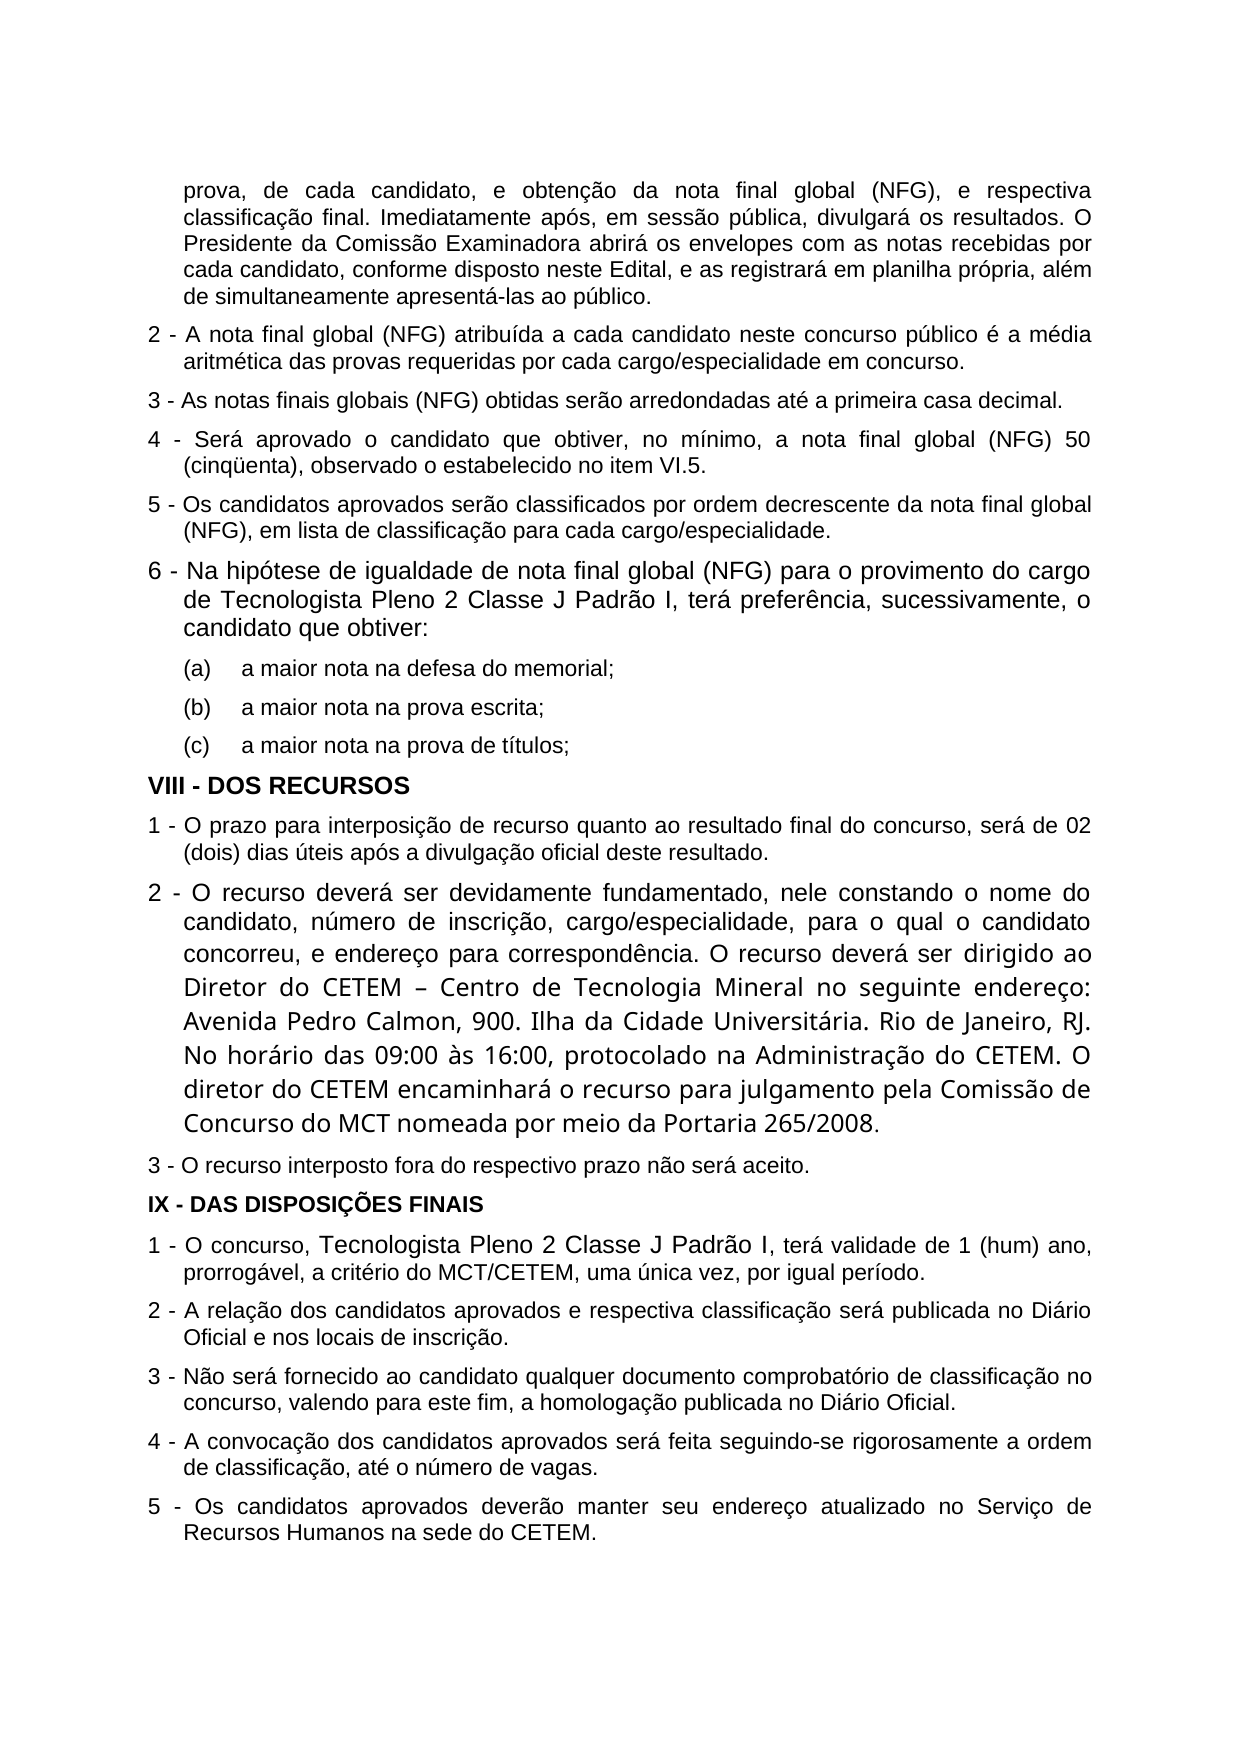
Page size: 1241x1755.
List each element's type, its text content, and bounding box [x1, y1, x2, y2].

text 3 - As notas finais globais (NFG) obtidas serão arredondadas até a primeira casa decimal. [148, 387, 1093, 413]
text IX - DAS DISPOSIÇÕES FINAIS [148, 1191, 1093, 1217]
text 1 - O prazo para interposição de recurso quanto ao resultado final do concurso, será de 02 (dois) dias úteis após a divulgação oficial deste resultado. [148, 812, 1093, 865]
text 3 - Não será fornecido ao candidato qualquer documento comprobatório de classificação no concurso, valendo para este fim, a homologação publicada no Diário Oficial. [148, 1363, 1093, 1415]
text prova, de cada candidato, e obtenção da nota final global (NFG), e respectiva classificação final. Imediatamente após, em sessão pública, divulgará os resultados. O Presidente da Comissão Examinadora abrirá os envelopes com as notas recebidas por cada candidato, conforme disposto neste Edital, e as registrará em planilha própria, além de simultaneamente apresentá-las ao público. [148, 177, 1093, 309]
text 6 - Na hipótese de igualdade de nota final global (NFG) para o provimento do cargo de Tecnologista Pleno 2 Classe J Padrão I, terá preferência, sucessivamente, o candidato que obtiver: [148, 556, 1093, 642]
text 2 - O recurso deverá ser devidamente fundamentado, nele constando o nome do candidato, número de inscrição, cargo/especialidade, para o qual o candidato concorreu, e endereço para correspondência. O recurso deverá ser dirigido ao Diretor do CETEM – Centro de Tecnologia Mineral no seguinte endereço: Avenida Pedro Calmon, 900. Ilha da Cidade Universitária. Rio de Janeiro, RJ. No horário das 09:00 às 16:00, protocolado na Administração do CETEM. O diretor do CETEM encaminhará o recurso para julgamento pela Comissão de Concurso do MCT nomeada por meio da Portaria 265/2008. [148, 878, 1093, 1139]
list a maior nota na defesa do memorial; [183, 655, 1093, 681]
text VIII - DOS RECURSOS [148, 771, 1093, 800]
text 4 - A convocação dos candidatos aprovados será feita seguindo-se rigorosamente a ordem de classificação, até o número de vagas. [148, 1428, 1093, 1481]
list a maior nota na prova escrita; [183, 693, 1093, 720]
list a maior nota na prova de títulos; [183, 732, 1093, 759]
text 3 - O recurso interposto fora do respectivo prazo não será aceito. [148, 1152, 1093, 1178]
text 5 - Os candidatos aprovados serão classificados por ordem decrescente da nota final global (NFG), em lista de classificação para cada cargo/especialidade. [148, 491, 1093, 543]
text 2 - A nota final global (NFG) atribuída a cada candidato neste concurso público é a média aritmética das provas requeridas por cada cargo/especialidade em concurso. [148, 321, 1093, 374]
text 1 - O concurso, Tecnologista Pleno 2 Classe J Padrão I, terá validade de 1 (hum) ano, prorrogável, a critério do MCT/CETEM, uma única vez, por igual período. [148, 1230, 1093, 1285]
text 5 - Os candidatos aprovados deverão manter seu endereço atualizado no Serviço de Recursos Humanos na sede do CETEM. [148, 1493, 1093, 1546]
text 4 - Será aprovado o candidato que obtiver, no mínimo, a nota final global (NFG) 50 (cinqüenta), observado o estabelecido no item VI.5. [148, 426, 1093, 478]
text 2 - A relação dos candidatos aprovados e respectiva classificação será publicada no Diário Oficial e nos locais de inscrição. [148, 1297, 1093, 1350]
